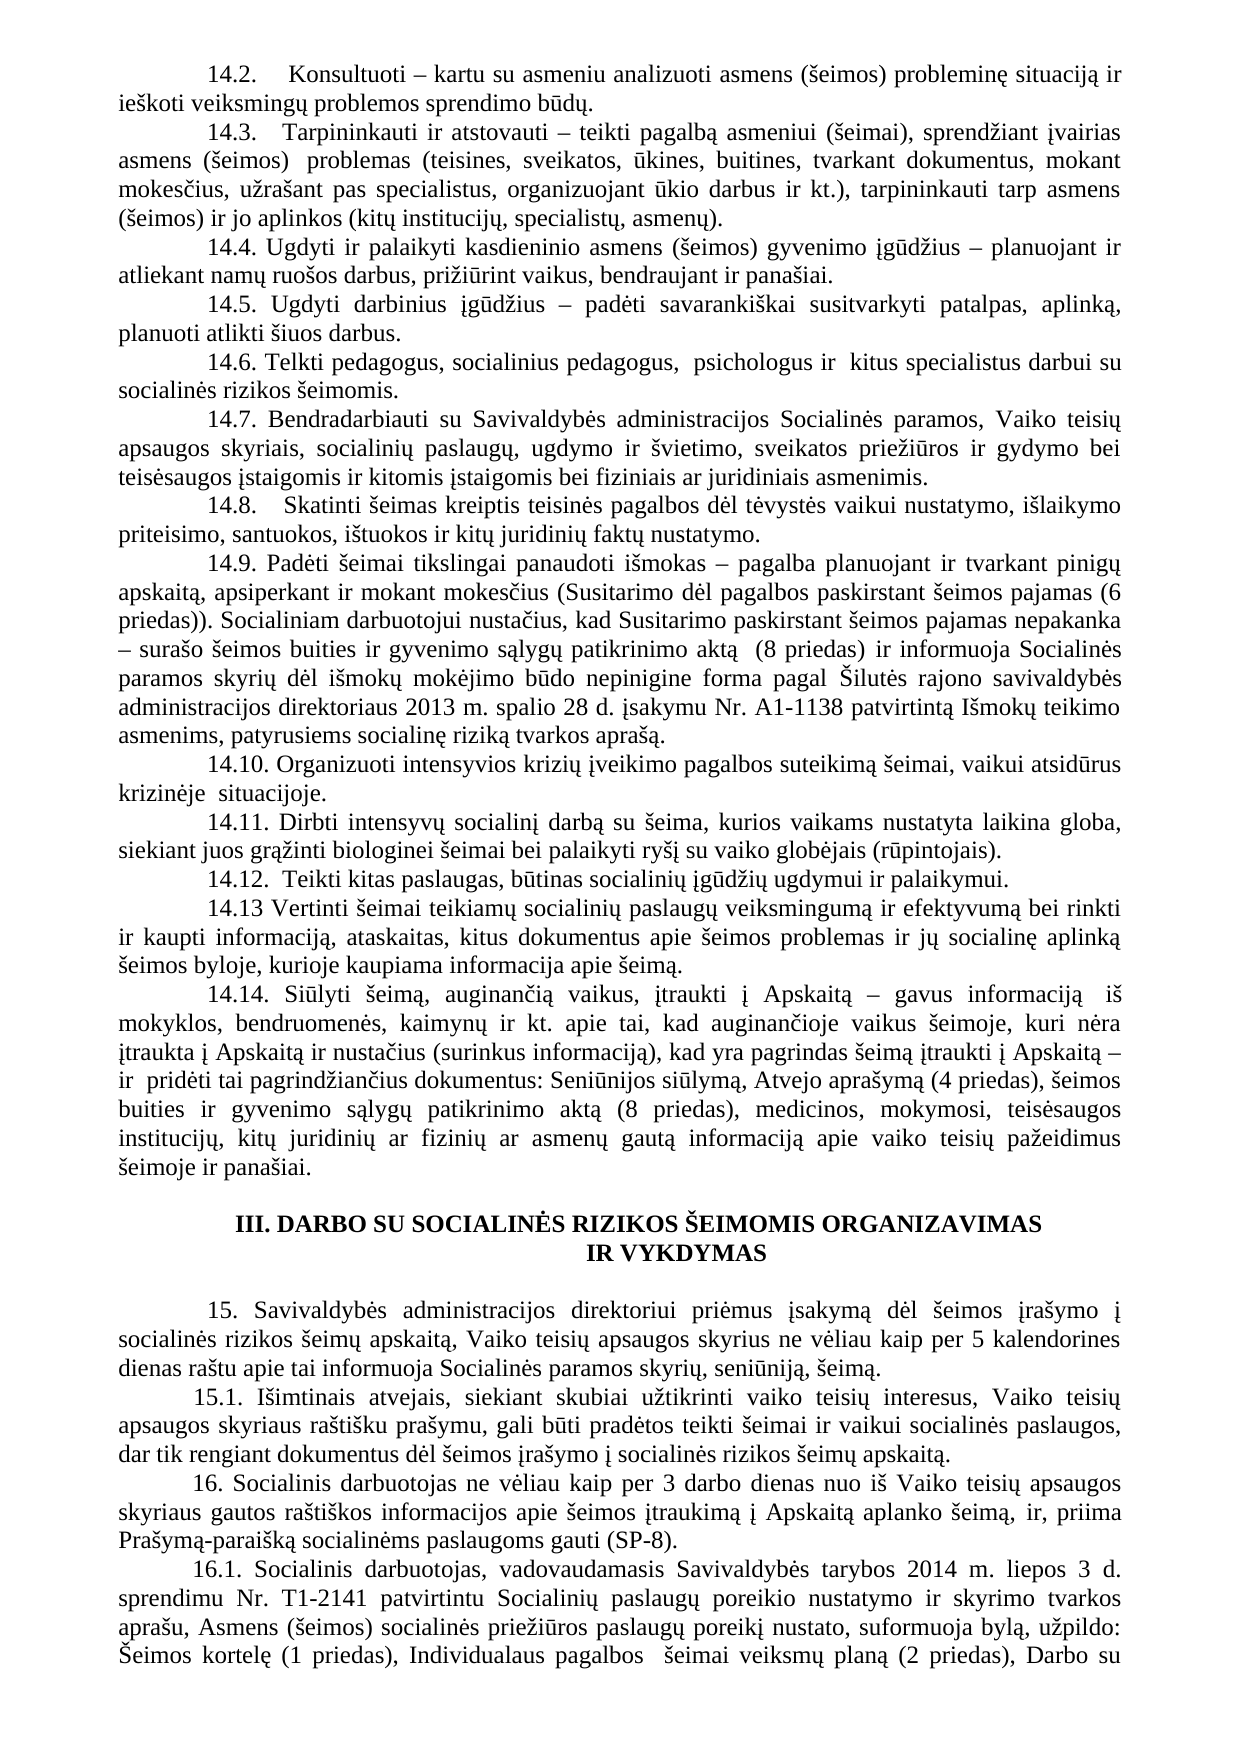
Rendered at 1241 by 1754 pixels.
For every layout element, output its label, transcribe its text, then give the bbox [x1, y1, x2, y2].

text 14.10. Organizuoti intensyvios krizių įveikimo pagalbos suteikimą šeimai, vaikui atsidūrus krizinėje situacijoje. [118, 749, 1122, 807]
text IR VYKDYMAS [231, 1238, 1122, 1267]
text 14.6. Telkti pedagogus, socialinius pedagogus, psichologus ir kitus specialistus darbui su socialinės rizikos šeimomis. [118, 347, 1122, 404]
text 14.2. Konsultuoti – kartu su asmeniu analizuoti asmens (šeimos) probleminę situaciją ir ieškoti veiksmingų problemos sprendimo būdų. [118, 59, 1122, 117]
text 15. Savivaldybės administracijos direktoriui priėmus įsakymą dėl šeimos įrašymo į socialinės rizikos šeimų apskaitą, Vaiko teisių apsaugos skyrius ne vėliau kaip per 5 kalendorines dienas raštu apie tai informuoja Socialinės paramos skyrių, seniūniją, šeimą. [118, 1295, 1122, 1382]
text 16. Socialinis darbuotojas ne vėliau kaip per 3 darbo dienas nuo iš Vaiko teisių apsaugos skyriaus gautos raštiškos informacijos apie šeimos įtraukimą į Apskaitą aplanko šeimą, ir, priima Prašymą-paraišką socialinėms paslaugoms gauti (SP-8). [118, 1468, 1122, 1554]
text 14.5. Ugdyti darbinius įgūdžius – padėti savarankiškai susitvarkyti patalpas, aplinką, planuoti atlikti šiuos darbus. [118, 289, 1122, 347]
text 14.8. Skatinti šeimas kreiptis teisinės pagalbos dėl tėvystės vaikui nustatymo, išlaikymo priteisimo, santuokos, ištuokos ir kitų juridinių faktų nustatymo. [118, 490, 1122, 548]
text III. DARBO SU SOCIALINĖS RIZIKOS ŠEIMOMIS ORGANIZAVIMAS [156, 1209, 1122, 1238]
text 14.12. Teikti kitas paslaugas, būtinas socialinių įgūdžių ugdymui ir palaikymui. [118, 864, 1122, 893]
text 14.13 Vertinti šeimai teikiamų socialinių paslaugų veiksmingumą ir efektyvumą bei rinkti ir kaupti informaciją, ataskaitas, kitus dokumentus apie šeimos problemas ir jų socialinę aplinką šeimos byloje, kurioje kaupiama informacija apie šeimą. [118, 893, 1122, 979]
text 14.14. Siūlyti šeimą, auginančią vaikus, įtraukti į Apskaitą – gavus informaciją iš mokyklos, bendruomenės, kaimynų ir kt. apie tai, kad auginančioje vaikus šeimoje, kuri nėra įtraukta į Apskaitą ir nustačius (surinkus informaciją), kad yra pagrindas šeimą įtraukti į Apskaitą – ir pridėti tai pagrindžiančius dokumentus: Seniūnijos siūlymą, Atvejo aprašymą (4 priedas), šeimos buities ir gyvenimo sąlygų patikrinimo aktą (8 priedas), medicinos, mokymosi, teisėsaugos institucijų, kitų juridinių ar fizinių ar asmenų gautą informaciją apie vaiko teisių pažeidimus šeimoje ir panašiai. [118, 979, 1122, 1180]
text 15.1. Išimtinais atvejais, siekiant skubiai užtikrinti vaiko teisių interesus, Vaiko teisių apsaugos skyriaus raštišku prašymu, gali būti pradėtos teikti šeimai ir vaikui socialinės paslaugos, dar tik rengiant dokumentus dėl šeimos įrašymo į socialinės rizikos šeimų apskaitą. [118, 1382, 1122, 1468]
text 14.9. Padėti šeimai tikslingai panaudoti išmokas – pagalba planuojant ir tvarkant pinigų apskaitą, apsiperkant ir mokant mokesčius (Susitarimo dėl pagalbos paskirstant šeimos pajamas (6 priedas)). Socialiniam darbuotojui nustačius, kad Susitarimo paskirstant šeimos pajamas nepakanka – surašo šeimos buities ir gyvenimo sąlygų patikrinimo aktą (8 priedas) ir informuoja Socialinės paramos skyrių dėl išmokų mokėjimo būdo nepinigine forma pagal Šilutės rajono savivaldybės administracijos direktoriaus 2013 m. spalio 28 d. įsakymu Nr. A1-1138 patvirtintą Išmokų teikimo asmenims, patyrusiems socialinę riziką tvarkos aprašą. [118, 548, 1122, 749]
text 14.11. Dirbti intensyvų socialinį darbą su šeima, kurios vaikams nustatyta laikina globa, siekiant juos grąžinti biologinei šeimai bei palaikyti ryšį su vaiko globėjais (rūpintojais). [118, 807, 1122, 864]
text 16.1. Socialinis darbuotojas, vadovaudamasis Savivaldybės tarybos 2014 m. liepos 3 d. sprendimu Nr. T1-2141 patvirtintu Socialinių paslaugų poreikio nustatymo ir skyrimo tvarkos aprašu, Asmens (šeimos) socialinės priežiūros paslaugų poreikį nustato, suformuoja bylą, užpildo: Šeimos kortelę (1 priedas), Individualaus pagalbos šeimai veiksmų planą (2 priedas), Darbo su [118, 1554, 1122, 1669]
text 14.4. Ugdyti ir palaikyti kasdieninio asmens (šeimos) gyvenimo įgūdžius – planuojant ir atliekant namų ruošos darbus, prižiūrint vaikus, bendraujant ir panašiai. [118, 232, 1122, 289]
text 14.7. Bendradarbiauti su Savivaldybės administracijos Socialinės paramos, Vaiko teisių apsaugos skyriais, socialinių paslaugų, ugdymo ir švietimo, sveikatos priežiūros ir gydymo bei teisėsaugos įstaigomis ir kitomis įstaigomis bei fiziniais ar juridiniais asmenimis. [118, 404, 1122, 490]
text 14.3. Tarpininkauti ir atstovauti – teikti pagalbą asmeniui (šeimai), sprendžiant įvairias asmens (šeimos) problemas (teisines, sveikatos, ūkines, buitines, tvarkant dokumentus, mokant mokesčius, užrašant pas specialistus, organizuojant ūkio darbus ir kt.), tarpininkauti tarp asmens (šeimos) ir jo aplinkos (kitų institucijų, specialistų, asmenų). [118, 117, 1122, 232]
